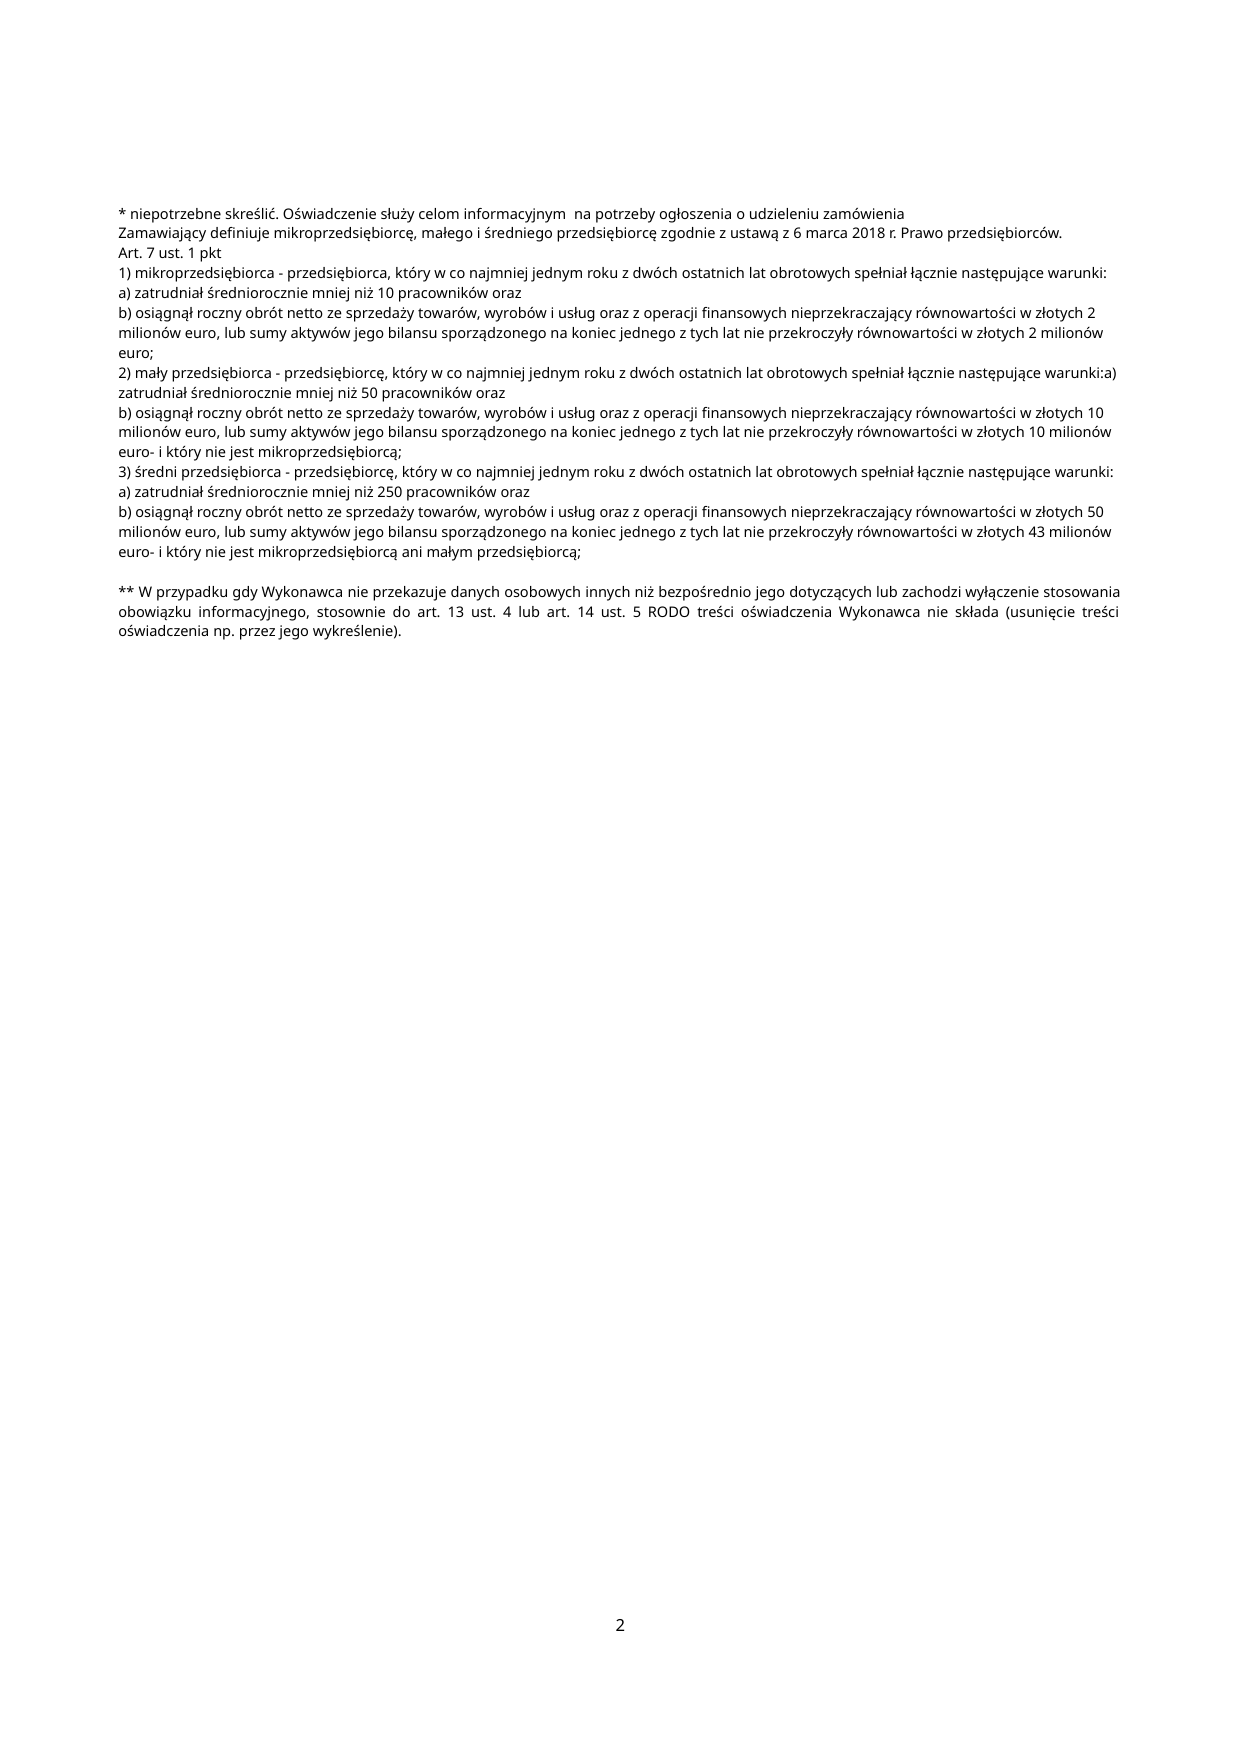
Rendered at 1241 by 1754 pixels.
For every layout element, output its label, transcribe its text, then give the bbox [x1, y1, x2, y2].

text b) osiągnął roczny obrót netto ze sprzedaży towarów, wyrobów i usług oraz z operacji finansowych nieprzekraczający równowartości w złotych 50 milionów euro, lub sumy aktywów jego bilansu sporządzonego na koniec jednego z tych lat nie przekroczyły równowartości w złotych 43 milionów euro- i który nie jest mikroprzedsiębiorcą ani małym przedsiębiorcą; [118, 502, 1122, 562]
text b) osiągnął roczny obrót netto ze sprzedaży towarów, wyrobów i usług oraz z operacji finansowych nieprzekraczający równowartości w złotych 10 milionów euro, lub sumy aktywów jego bilansu sporządzonego na koniec jednego z tych lat nie przekroczyły równowartości w złotych 10 milionów euro- i który nie jest mikroprzedsiębiorcą; 3) średni przedsiębiorca - przedsiębiorcę, który w co najmniej jednym roku z dwóch ostatnich lat obrotowych spełniał łącznie następujące warunki: [118, 402, 1122, 482]
text * niepotrzebne skreślić. Oświadczenie służy celom informacyjnym na potrzeby ogłoszenia o udzieleniu zamówienia [118, 203, 1122, 223]
text ** W przypadku gdy Wykonawca nie przekazuje danych osobowych innych niż bezpośrednio jego dotyczących lub zachodzi wyłączenie stosowania obowiązku informacyjnego, stosownie do art. 13 ust. 4 lub art. 14 ust. 5 RODO treści oświadczenia Wykonawca nie składa (usunięcie treści oświadczenia np. przez jego wykreślenie). [118, 581, 1122, 641]
text a) zatrudniał średniorocznie mniej niż 250 pracowników oraz [118, 482, 1122, 502]
text Zamawiający definiuje mikroprzedsiębiorcę, małego i średniego przedsiębiorcę zgodnie z ustawą z 6 marca 2018 r. Prawo przedsiębiorców. Art. 7 ust. 1 pkt 1) mikroprzedsiębiorca - przedsiębiorca, który w co najmniej jednym roku z dwóch ostatnich lat obrotowych spełniał łącznie następujące warunki: a) zatrudniał średniorocznie mniej niż 10 pracowników oraz b) osiągnął roczny obrót netto ze sprzedaży towarów, wyrobów i usług oraz z operacji finansowych nieprzekraczający równowartości w złotych 2 milionów euro, lub sumy aktywów jego bilansu sporządzonego na koniec jednego z tych lat nie przekroczyły równowartości w złotych 2 milionów euro; 2) mały przedsiębiorca - przedsiębiorcę, który w co najmniej jednym roku z dwóch ostatnich lat obrotowych spełniał łącznie następujące warunki:a) zatrudniał średniorocznie mniej niż 50 pracowników oraz [118, 223, 1122, 402]
